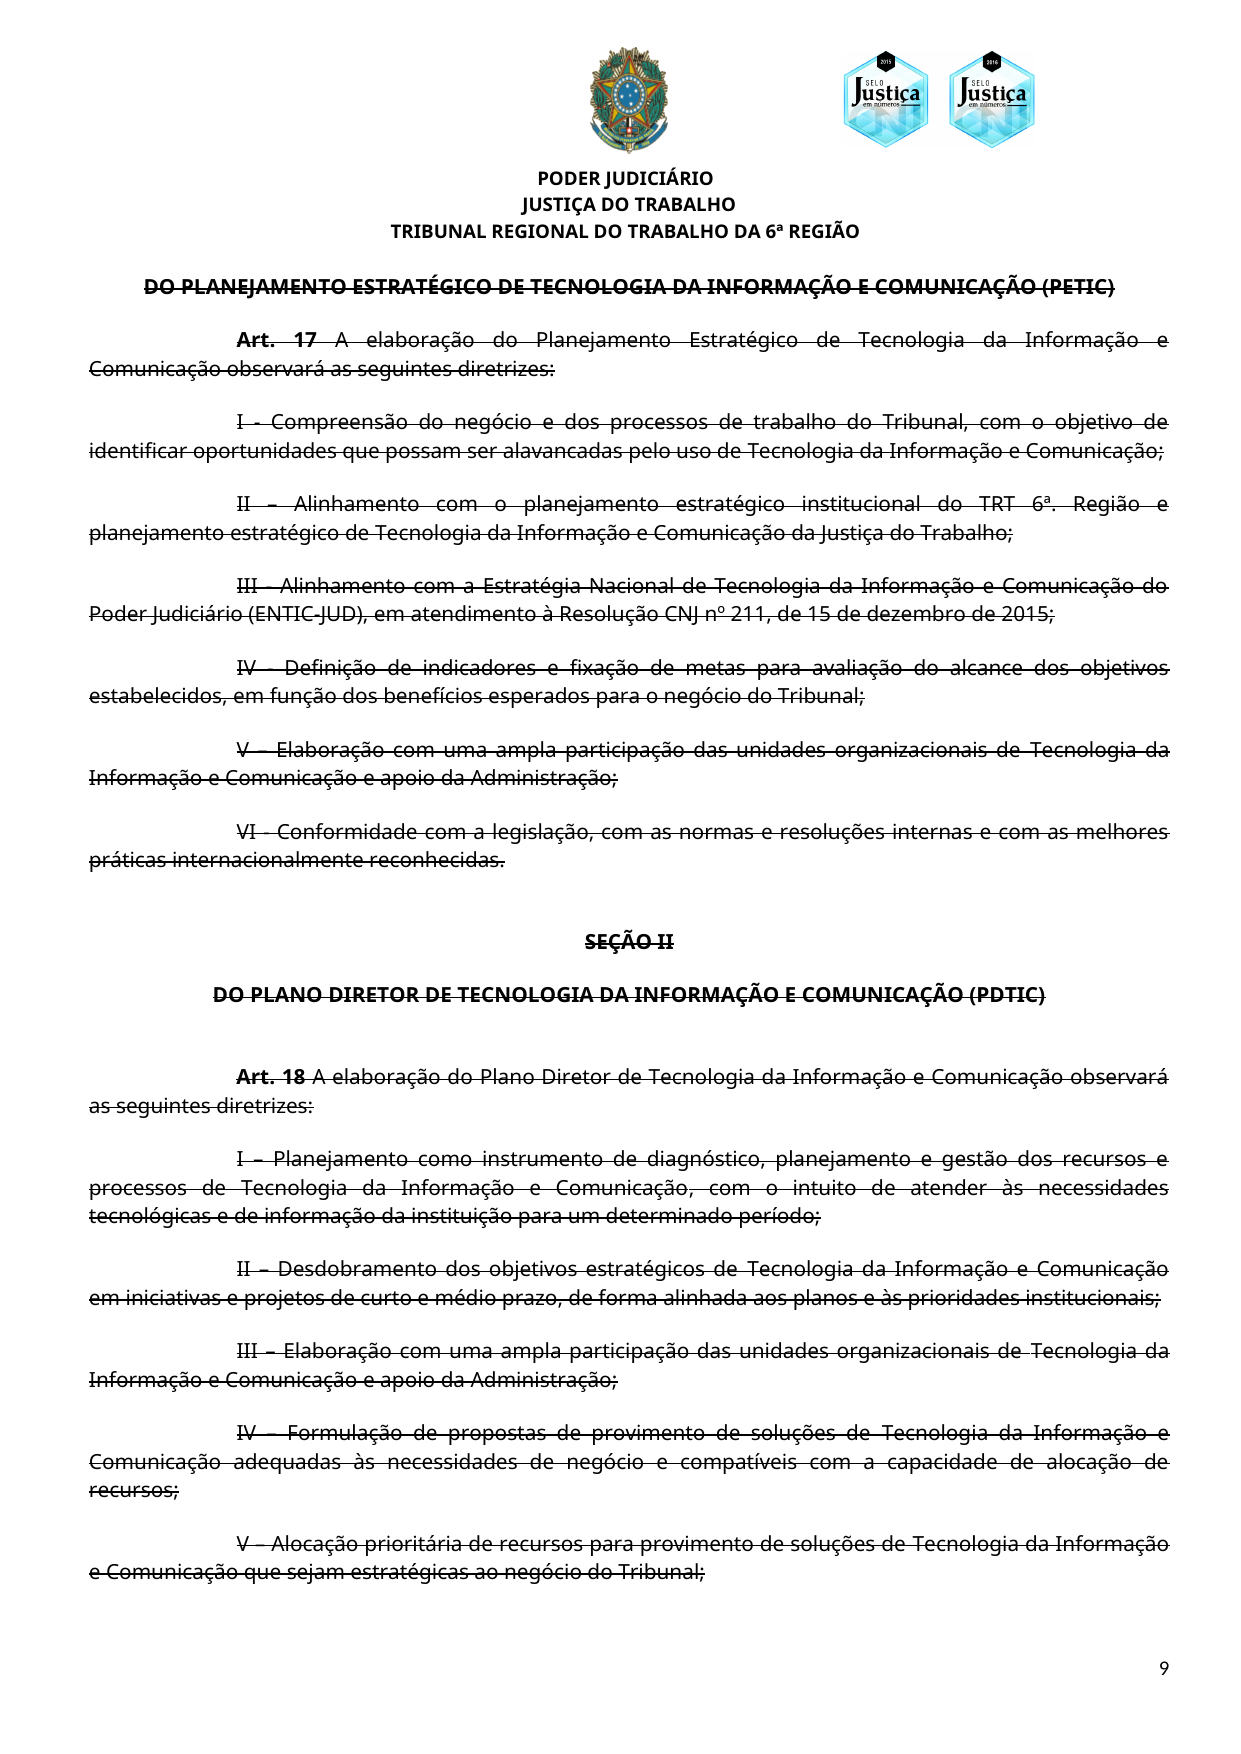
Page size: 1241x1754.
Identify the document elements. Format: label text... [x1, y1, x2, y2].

text II – Desdobramento dos objetivos estratégicos de Tecnologia da Informação e Comunicação em iniciativas e projetos de curto e médio prazo, de forma alinhada aos planos e às prioridades institucionais; [89, 1254, 1169, 1311]
text IV – Formulação de propostas de provimento de soluções de Tecnologia da Informação e Comunicação adequadas às necessidades de negócio e compatíveis com a capacidade de alocação de recursos; [89, 1464, 1169, 1504]
text III – Elaboração com uma ampla participação das unidades organizacionais de Tecnologia da Informação e Comunicação e apoio da Administração; [89, 1336, 1169, 1393]
text DO PLANEJAMENTO ESTRATÉGICO DE TECNOLOGIA DA INFORMAÇÃO E COMUNICAÇÃO (PETIC) [89, 272, 1169, 301]
text SEÇÃO II [89, 927, 1169, 956]
picture [590, 45, 668, 156]
text I – Planejamento como instrumento de diagnóstico, planejamento e gestão dos recursos e processos de Tecnologia da Informação e Comunicação, com o intuito de atender às necessidades tecnológicas e de informação da instituição para um determinado período; [89, 1144, 1169, 1189]
text V – Alocação prioritária de recursos para provimento de soluções de Tecnologia da Informação e Comunicação que sejam estratégicas ao negócio do Tribunal; [89, 1529, 1169, 1586]
text VI - Conformidade com a legislação, com as normas e resoluções internas e com as melhores práticas internacionalmente reconhecidas. [89, 817, 1169, 874]
text II – Alinhamento com o planejamento estratégico institucional do TRT 6ª. Região e planejamento estratégico de Tecnologia da Informação e Comunicação da Justiça do Trabalho; [89, 489, 1169, 546]
text III - Alinhamento com a Estratégia Nacional de Tecnologia da Informação e Comunicação do Poder Judiciário (ENTIC-JUD), em atendimento à Resolução CNJ nº 211, de 15 de dezembro de 2015; [89, 571, 1169, 628]
text IV - Definição de indicadores e fixação de metas para avaliação do alcance dos objetivos estabelecidos, em função dos benefícios esperados para o negócio do Tribunal; [89, 653, 1169, 710]
text Art. 17 A elaboração do Planejamento Estratégico de Tecnologia da Informação e Comunicação observará as seguintes diretrizes: [89, 326, 1169, 382]
text V – Elaboração com uma ampla participação das unidades organizacionais de Tecnologia da Informação e Comunicação e apoio da Administração; [89, 735, 1169, 792]
text Art. 18 A elaboração do Plano Diretor de Tecnologia da Informação e Comunicação observará as seguintes diretrizes: [89, 1062, 1169, 1119]
picture [842, 51, 1036, 148]
text DO PLANO DIRETOR DE TECNOLOGIA DA INFORMAÇÃO E COMUNICAÇÃO (PDTIC) [89, 981, 1169, 1009]
text IV – Formulação de propostas de provimento de soluções de Tecnologia da Informação e Comunicação adequadas às necessidades de negócio e compatíveis com a capacidade de alocação de recursos; [89, 1418, 1169, 1463]
text I – Planejamento como instrumento de diagnóstico, planejamento e gestão dos recursos e processos de Tecnologia da Informação e Comunicação, com o intuito de atender às necessidades tecnológicas e de informação da instituição para um determinado período; [89, 1190, 1169, 1229]
text I - Compreensão do negócio e dos processos de trabalho do Tribunal, com o objetivo de identificar oportunidades que possam ser alavancadas pelo uso de Tecnologia da Informação e Comunicação; [89, 407, 1169, 464]
